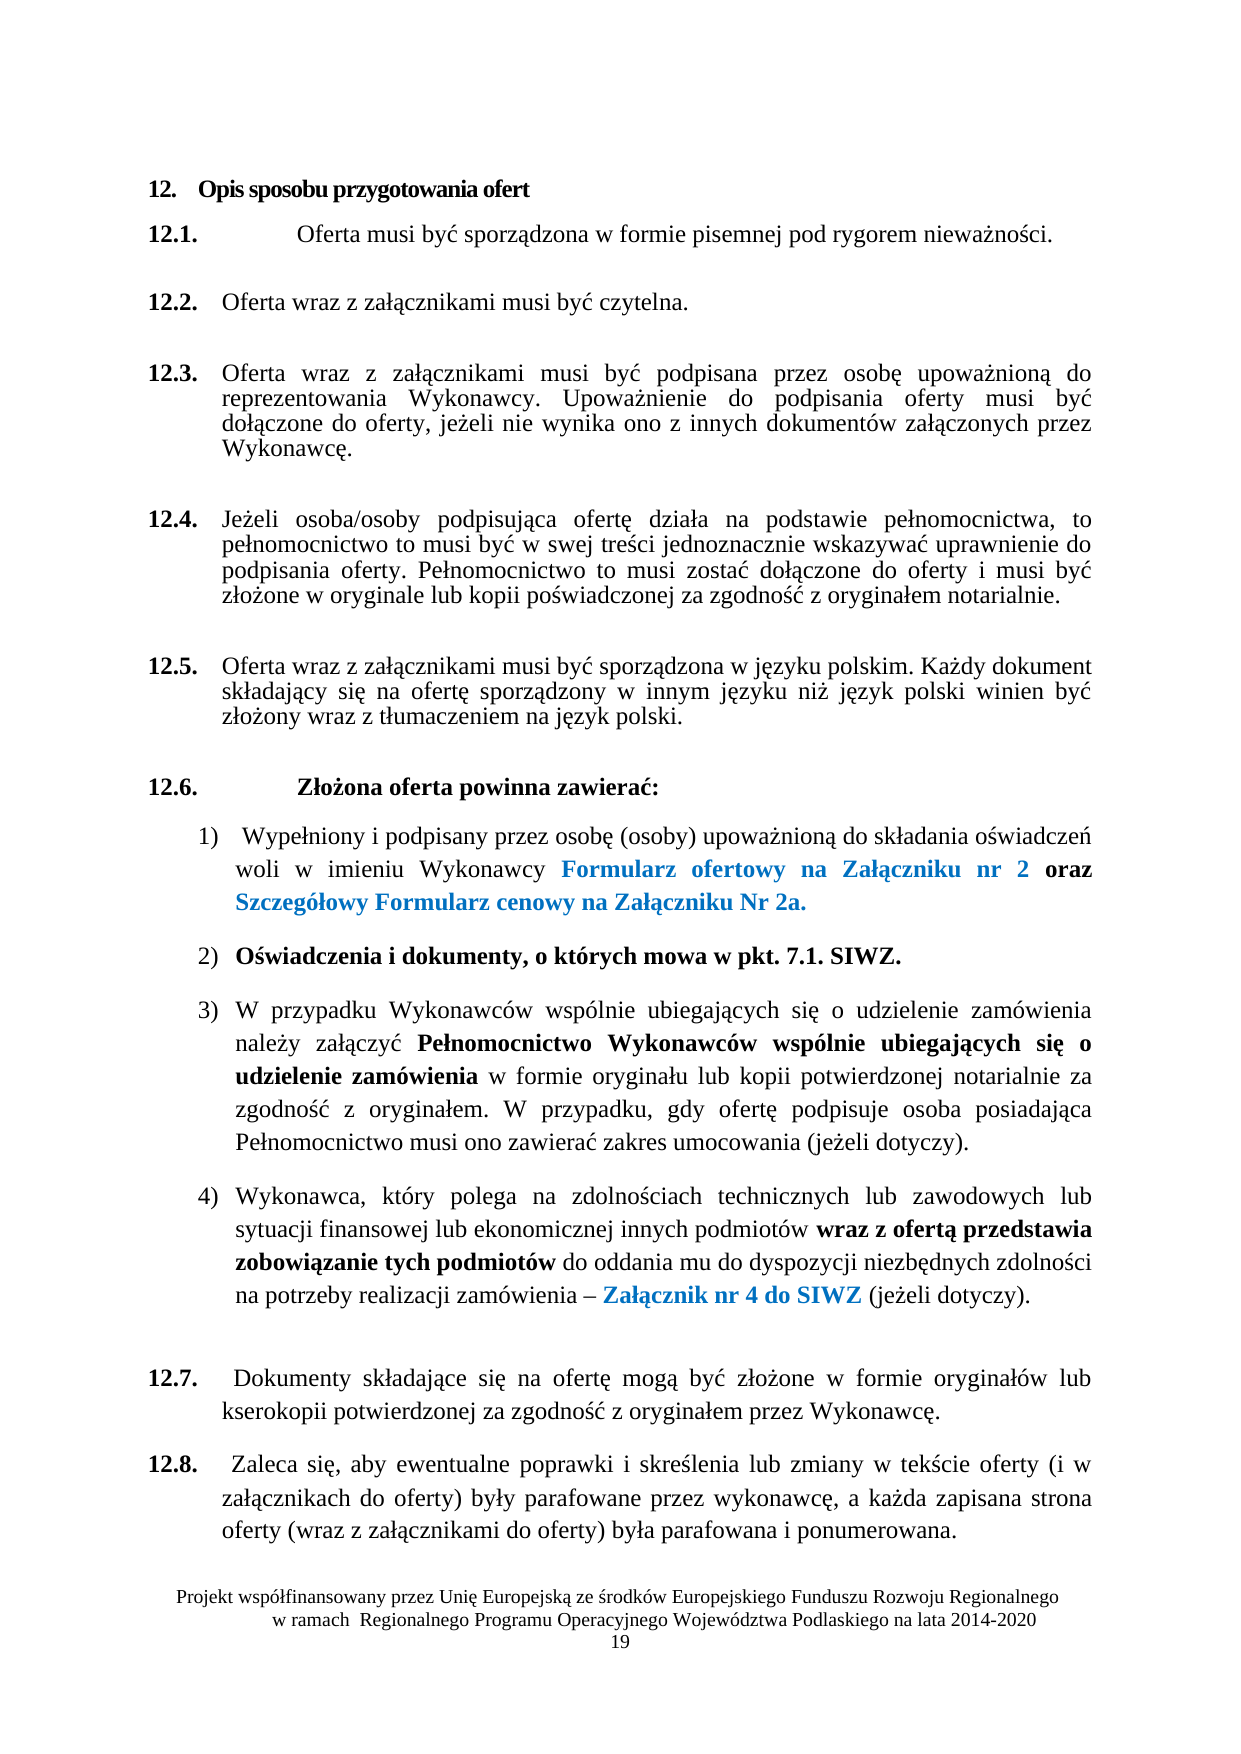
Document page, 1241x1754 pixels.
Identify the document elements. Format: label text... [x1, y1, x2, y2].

list Jeżeli osoba/osoby podpisująca ofertę działa na podstawie pełnomocnictwa, to pełnomocnictwo to musi być w swej treści jednoznacznie wskazywać uprawnienie do podpisania oferty. Pełnomocnictwo to musi zostać dołączone do oferty i musi być złożone w oryginale lub kopii poświadczonej za zgodność z oryginałem notarialnie. [148, 508, 1092, 608]
list W przypadku Wykonawców wspólnie ubiegających się o udzielenie zamówienia należy załączyć Pełnomocnictwo Wykonawców wspólnie ubiegających się o udzielenie zamówienia w formie oryginału lub kopii potwierdzonej notarialnie za zgodność z oryginałem. W przypadku, gdy ofertę podpisuje osoba posiadająca Pełnomocnictwo musi ono zawierać zakres umocowania (jeżeli dotyczy). [198, 995, 1092, 1156]
list Złożona oferta powinna zawierać: [148, 775, 1092, 801]
list Wykonawca, który polega na zdolnościach technicznych lub zawodowych lub sytuacji finansowej lub ekonomicznej innych podmiotów wraz z ofertą przedstawia zobowiązanie tych podmiotów do oddania mu do dyspozycji niezbędnych zdolności na potrzeby realizacji zamówienia – Załącznik nr 4 do SIWZ (jeżeli dotyczy). [198, 1181, 1092, 1309]
list Oferta wraz z załącznikami musi być sporządzona w języku polskim. Każdy dokument składający się na ofertę sporządzony w innym języku niż język polski winien być złożony wraz z tłumaczeniem na język polski. [148, 654, 1092, 729]
list Oferta wraz z załącznikami musi być czytelna. [148, 290, 1092, 316]
list Dokumenty składające się na ofertę mogą być złożone w formie oryginałów lub kserokopii potwierdzonej za zgodność z oryginałem przez Wykonawcę. [148, 1363, 1092, 1424]
list Oferta wraz z załącznikami musi być podpisana przez osobę upoważnioną do reprezentowania Wykonawcy. Upoważnienie do podpisania oferty musi być dołączone do oferty, jeżeli nie wynika ono z innych dokumentów załączonych przez Wykonawcę. [148, 361, 1092, 487]
list Oświadczenia i dokumenty, o których mowa w pkt. 7.1. SIWZ. [198, 941, 1092, 970]
list Opis sposobu przygotowania ofert [148, 176, 1092, 203]
list Oferta musi być sporządzona w formie pisemnej pod rygorem nieważności. [148, 220, 1092, 247]
list Zaleca się, aby ewentualne poprawki i skreślenia lub zmiany w tekście oferty (i w załącznikach do oferty) były parafowane przez wykonawcę, a każda zapisana strona oferty (wraz z załącznikami do oferty) była parafowana i ponumerowana. [148, 1449, 1092, 1544]
list Wypełniony i podpisany przez osobę (osoby) upoważnioną do składania oświadczeń woli w imieniu Wykonawcy Formularz ofertowy na Załączniku nr 2 oraz Szczegółowy Formularz cenowy na Załączniku Nr 2a. [198, 821, 1092, 916]
